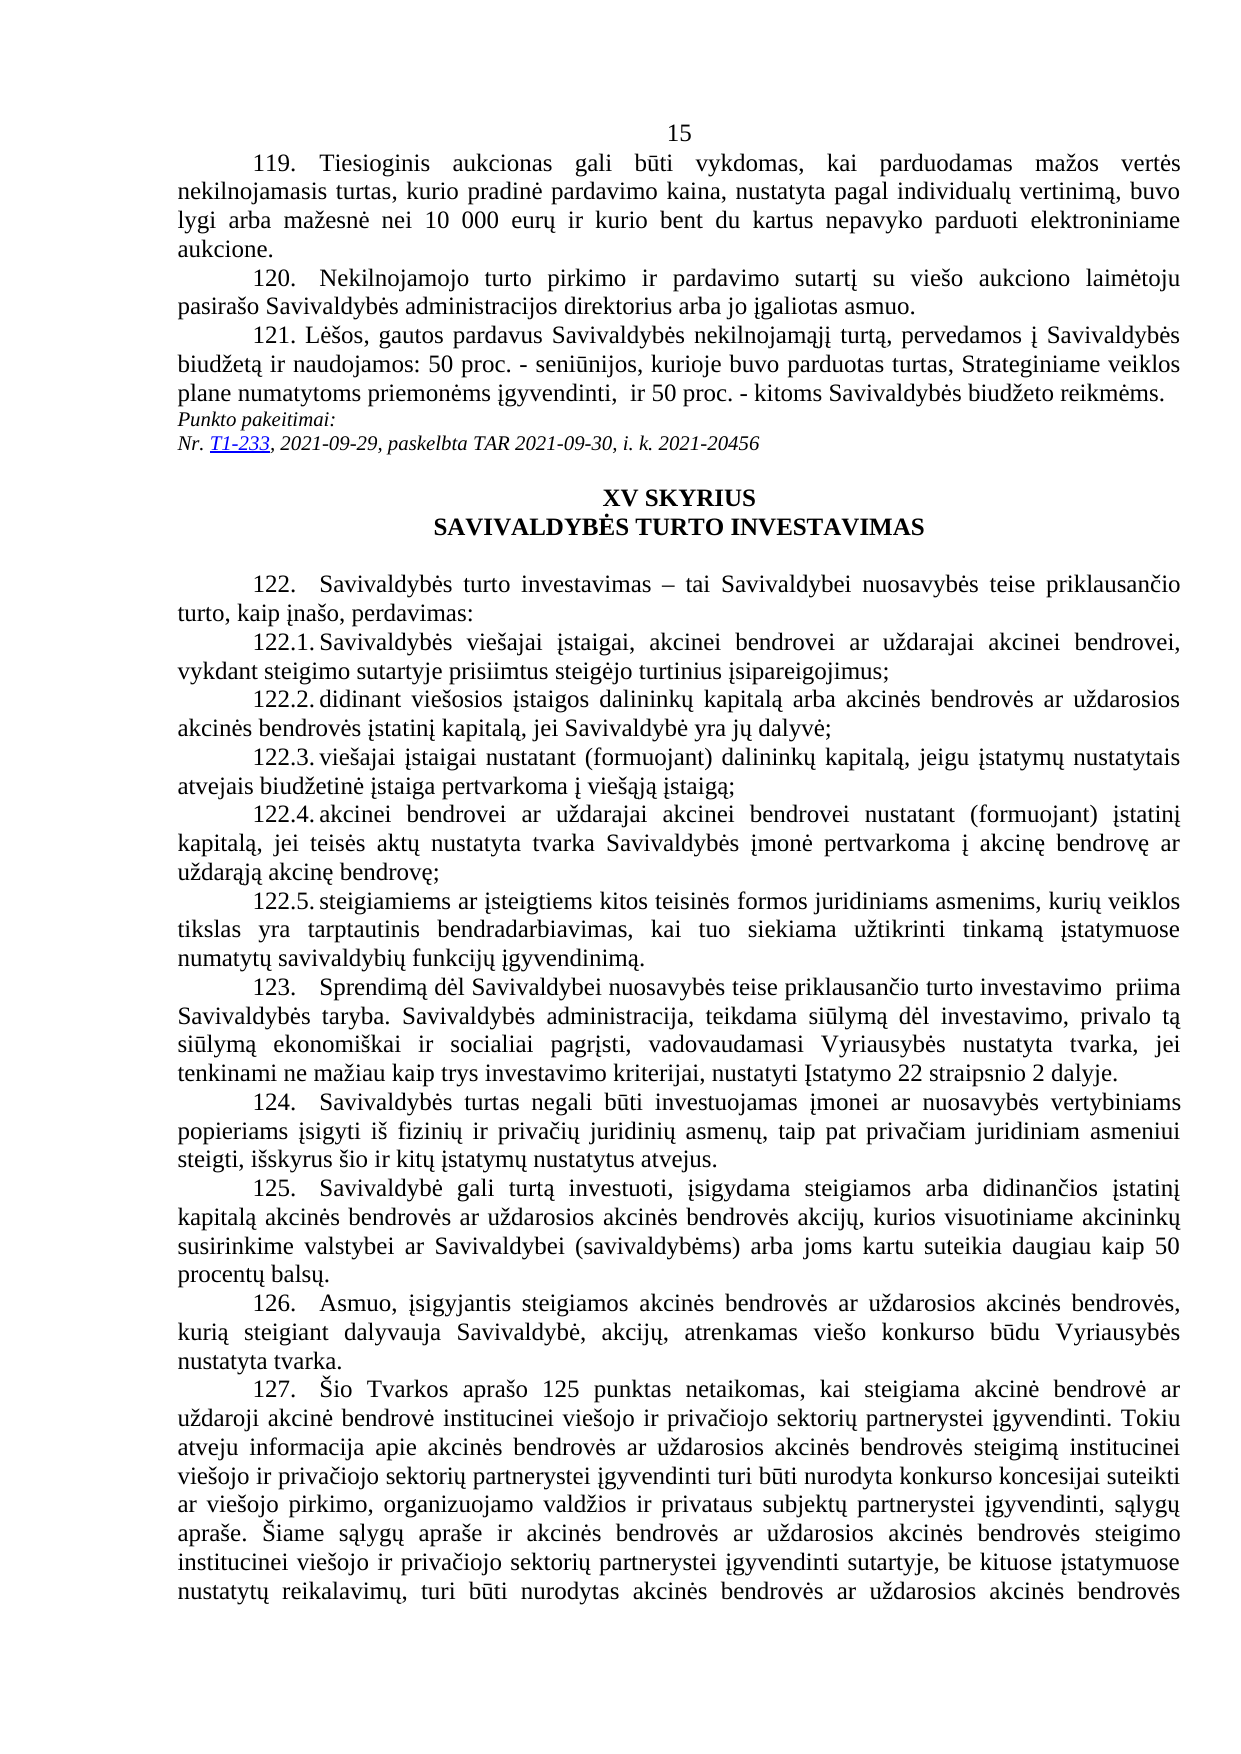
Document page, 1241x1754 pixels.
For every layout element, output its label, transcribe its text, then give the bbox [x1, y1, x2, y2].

text 122.3. viešajai įstaigai nustatant (formuojant) dalininkų kapitalą, jeigu įstatymų nustatytais atvejais biudžetinė įstaiga pertvarkoma į viešąją įstaigą; [177, 742, 1181, 799]
text 121. Lėšos, gautos pardavus Savivaldybės nekilnojamąjį turtą, pervedamos į Savivaldybės biudžetą ir naudojamos: 50 proc. - seniūnijos, kurioje buvo parduotas turtas, Strateginiame veiklos plane numatytoms priemonėms įgyvendinti, ir 50 proc. - kitoms Savivaldybės biudžeto reikmėms. [177, 320, 1181, 406]
text Nr. T1-233, 2021-09-29, paskelbta TAR 2021-09-30, i. k. 2021-20456 [177, 431, 1181, 454]
text 127. Šio Tvarkos aprašo 125 punktas netaikomas, kai steigiama akcinė bendrovė ar uždaroji akcinė bendrovė institucinei viešojo ir privačiojo sektorių partnerystei įgyvendinti. Tokiu atveju informacija apie akcinės bendrovės ar uždarosios akcinės bendrovės steigimą institucinei viešojo ir privačiojo sektorių partnerystei įgyvendinti turi būti nurodyta konkurso koncesijai suteikti ar viešojo pirkimo, organizuojamo valdžios ir privataus subjektų partnerystei įgyvendinti, sąlygų apraše. Šiame sąlygų apraše ir akcinės bendrovės ar uždarosios akcinės bendrovės steigimo institucinei viešojo ir privačiojo sektorių partnerystei įgyvendinti sutartyje, be kituose įstatymuose nustatytų reikalavimų, turi būti nurodytas akcinės bendrovės ar uždarosios akcinės bendrovės [177, 1374, 1181, 1604]
text 122.4. akcinei bendrovei ar uždarajai akcinei bendrovei nustatant (formuojant) įstatinį kapitalą, jei teisės aktų nustatyta tvarka Savivaldybės įmonė pertvarkoma į akcinę bendrovę ar uždarąją akcinę bendrovę; [177, 799, 1181, 886]
text SAVIVALDYBĖS TURTO INVESTAVIMAS [177, 512, 1181, 541]
text 123. Sprendimą dėl Savivaldybei nuosavybės teise priklausančio turto investavimo priima Savivaldybės taryba. Savivaldybės administracija, teikdama siūlymą dėl investavimo, privalo tą siūlymą ekonomiškai ir socialiai pagrįsti, vadovaudamasi Vyriausybės nustatyta tvarka, jei tenkinami ne mažiau kaip trys investavimo kriterijai, nustatyti Įstatymo 22 straipsnio 2 dalyje. [177, 972, 1181, 1087]
text 120. Nekilnojamojo turto pirkimo ir pardavimo sutartį su viešo aukciono laimėtoju pasirašo Savivaldybės administracijos direktorius arba jo įgaliotas asmuo. [177, 263, 1181, 320]
text 125. Savivaldybė gali turtą investuoti, įsigydama steigiamos arba didinančios įstatinį kapitalą akcinės bendrovės ar uždarosios akcinės bendrovės akcijų, kurios visuotiniame akcininkų susirinkime valstybei ar Savivaldybei (savivaldybėms) arba joms kartu suteikia daugiau kaip 50 procentų balsų. [177, 1173, 1181, 1288]
text XV SKYRIUS [177, 483, 1181, 512]
text 122.1. Savivaldybės viešajai įstaigai, akcinei bendrovei ar uždarajai akcinei bendrovei, vykdant steigimo sutartyje prisiimtus steigėjo turtinius įsipareigojimus; [177, 627, 1181, 684]
text 124. Savivaldybės turtas negali būti investuojamas įmonei ar nuosavybės vertybiniams popieriams įsigyti iš fizinių ir privačių juridinių asmenų, taip pat privačiam juridiniam asmeniui steigti, išskyrus šio ir kitų įstatymų nustatytus atvejus. [177, 1087, 1181, 1173]
text 122.2. didinant viešosios įstaigos dalininkų kapitalą arba akcinės bendrovės ar uždarosios akcinės bendrovės įstatinį kapitalą, jei Savivaldybė yra jų dalyvė; [177, 684, 1181, 742]
text 122. Savivaldybės turto investavimas – tai Savivaldybei nuosavybės teise priklausančio turto, kaip įnašo, perdavimas: [177, 569, 1181, 627]
text 126. Asmuo, įsigyjantis steigiamos akcinės bendrovės ar uždarosios akcinės bendrovės, kurią steigiant dalyvauja Savivaldybė, akcijų, atrenkamas viešo konkurso būdu Vyriausybės nustatyta tvarka. [177, 1288, 1181, 1374]
text 122.5. steigiamiems ar įsteigtiems kitos teisinės formos juridiniams asmenims, kurių veiklos tikslas yra tarptautinis bendradarbiavimas, kai tuo siekiama užtikrinti tinkamą įstatymuose numatytų savivaldybių funkcijų įgyvendinimą. [177, 886, 1181, 972]
text Punkto pakeitimai: [177, 406, 1181, 431]
text 119. Tiesioginis aukcionas gali būti vykdomas, kai parduodamas mažos vertės nekilnojamasis turtas, kurio pradinė pardavimo kaina, nustatyta pagal individualų vertinimą, buvo lygi arba mažesnė nei 10 000 eurų ir kurio bent du kartus nepavyko parduoti elektroniniame aukcione. [177, 148, 1181, 263]
